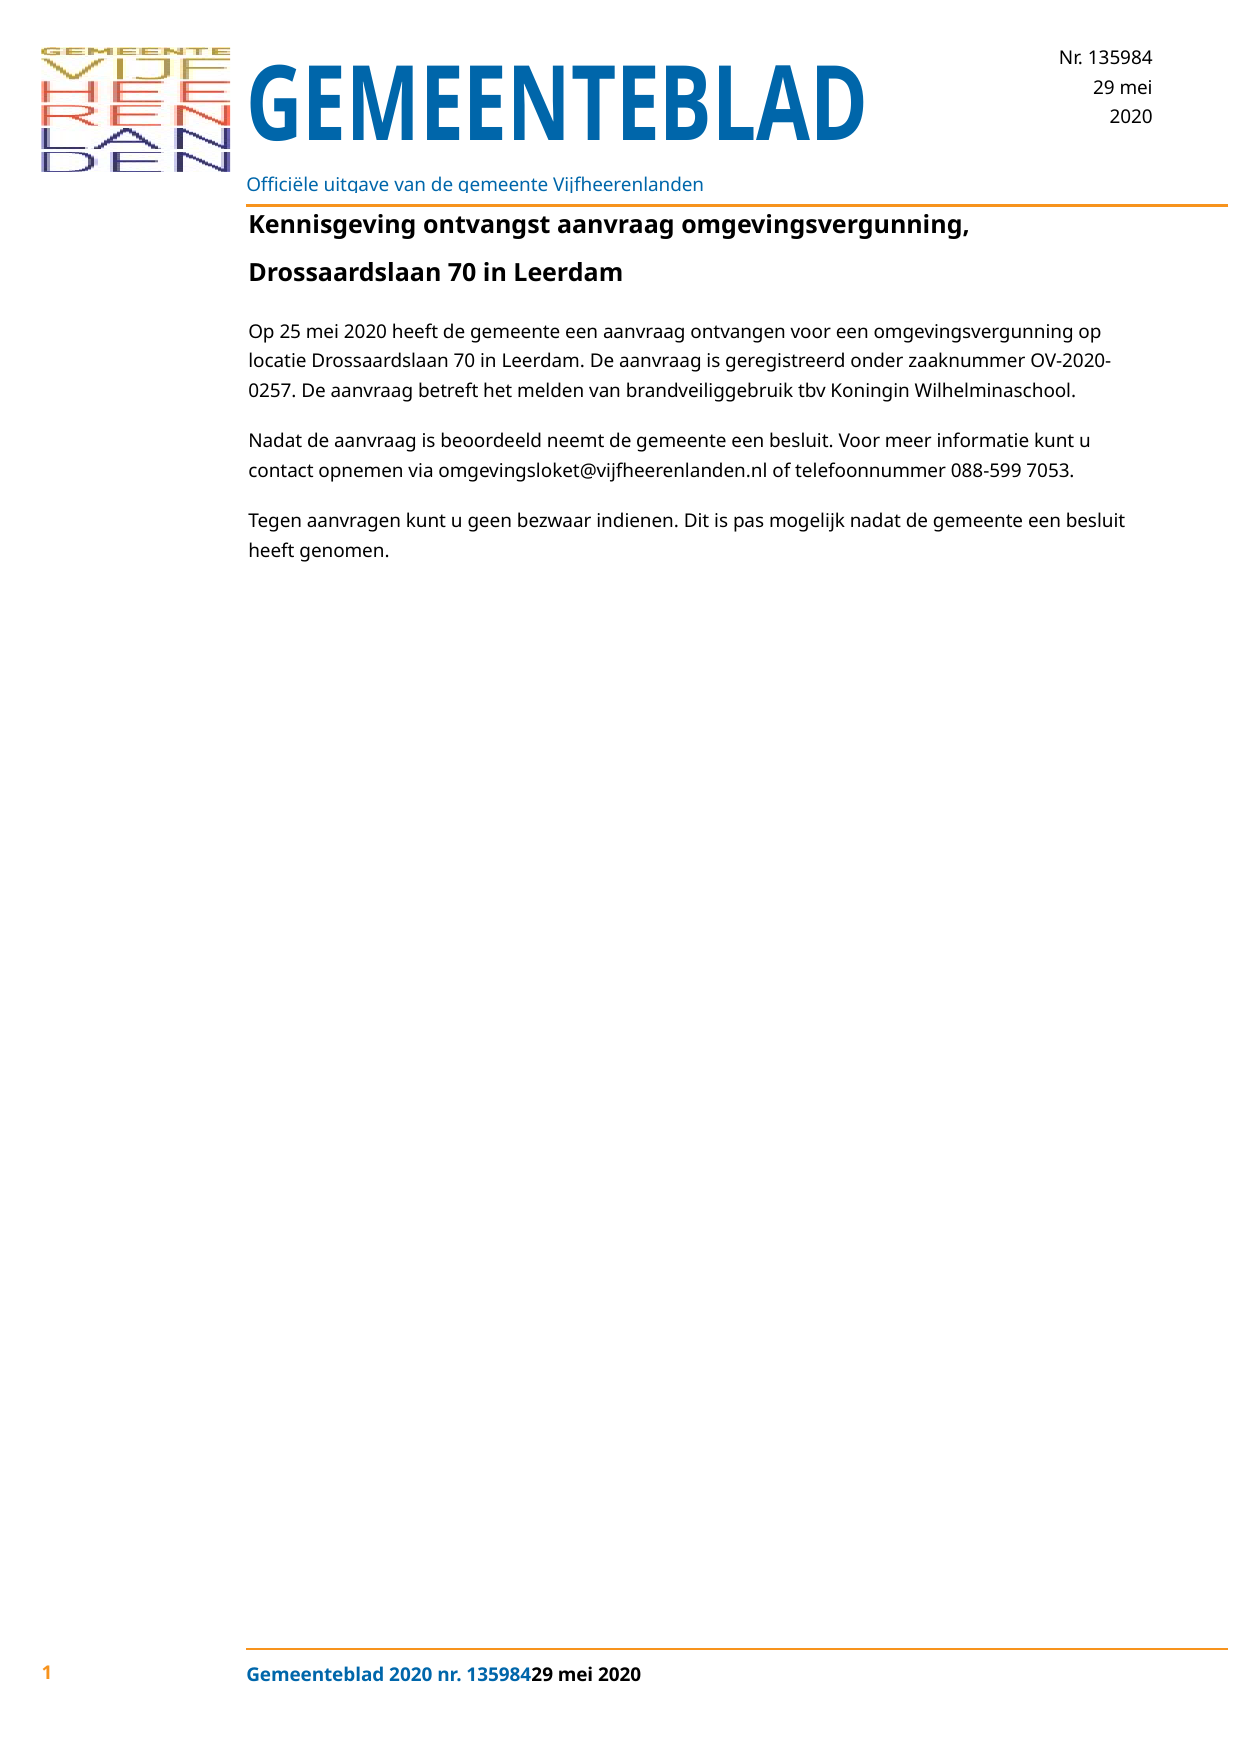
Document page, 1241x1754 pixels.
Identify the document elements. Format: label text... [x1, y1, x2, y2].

picture [41, 47, 231, 172]
text Kennisgeving ontvangst aanvraag omgevingsvergunning, Drossaardslaan 70 in Leerdam [248, 207, 1152, 288]
text Nadat de aanvraag is beoordeeld neemt de gemeente een besluit. Voor meer informatie kunt u contact opnemen via omgevingsloket@vijfheerenlanden.nl of telefoonnummer 088-599 7053. [248, 427, 1152, 483]
text Tegen aanvragen kunt u geen bezwaar indienen. Dit is pas mogelijk nadat de gemeente een besluit heeft genomen. [248, 507, 1152, 563]
text Op 25 mei 2020 heeft de gemeente een aanvraag ontvangen voor een omgevingsvergunning op locatie Drossaardslaan 70 in Leerdam. De aanvraag is geregistreerd onder zaaknummer OV-2020-0257. De aanvraag betreft het melden van brandveiliggebruik tbv Koningin Wilhelminaschool. [248, 318, 1152, 403]
